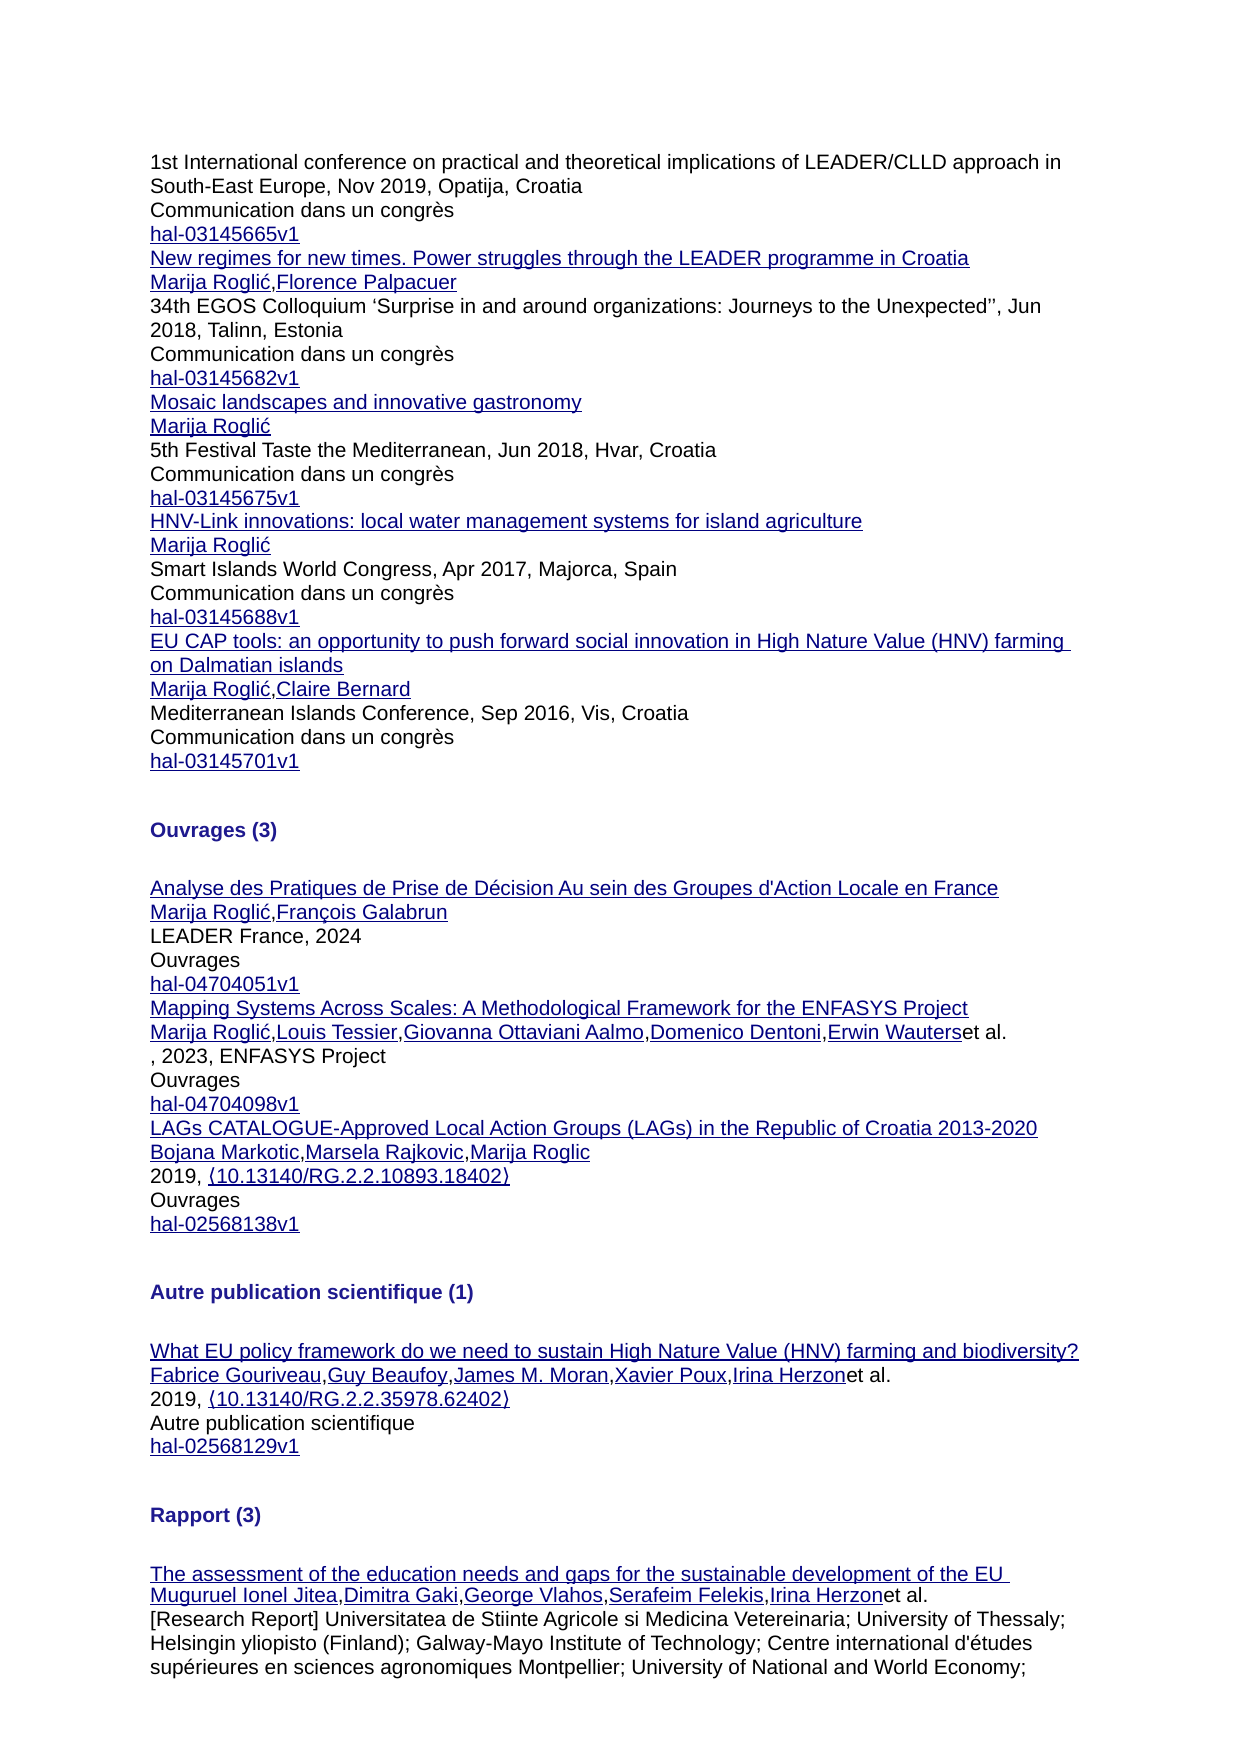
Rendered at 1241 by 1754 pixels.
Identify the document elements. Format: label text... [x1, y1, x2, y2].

table_cell LAGs CATALOGUE-Approved Local Action Groups (LAGs) in the Republic of Croatia 2013-2020 Bojana Markotic,Marsela Rajkovic,Marija Roglic 2019, ⟨10.13140/RG.2.2.10893.18402⟩ Ouvrages hal-02568138v1 [150, 1116, 1090, 1235]
table_header The assessment of the education needs and gaps for the sustainable development of the EU peripheral rural areas Muguruel Ionel Jitea,Dimitra Gaki,George Vlahos,Serafeim Felekis,Irina Herzonet al. [Research Report] Universitatea de Stiinte Agricole si Medicina Vetereinaria; University of Thessaly; Helsingin yliopisto (Finland); Galway-Mayo Institute of Technology; Centre international d'études supérieures en sciences agronomiques Montpellier; University of National and World Economy; University Josip Juraj Strossmayer Osijek. 2021 Rapport (rapport de recherche) hal-03538830v1 [150, 1561, 1090, 1679]
table_cell Mosaic landscapes and innovative gastronomy Marija Roglić 5th Festival Taste the Mediterranean, Jun 2018, Hvar, Croatia Communication dans un congrès hal-03145675v1 [150, 390, 1090, 509]
table_cell 1st International conference on practical and theoretical implications of LEADER/CLLD approach in South-East Europe, Nov 2019, Opatija, Croatia Communication dans un congrès hal-03145665v1 [150, 150, 1090, 246]
subtitle Ouvrages (3) [150, 818, 1090, 842]
table_cell Mapping Systems Across Scales: A Methodological Framework for the ENFASYS Project Marija Roglić,Louis Tessier,Giovanna Ottaviani Aalmo,Domenico Dentoni,Erwin Wauterset al. , 2023, ENFASYS Project Ouvrages hal-04704098v1 [150, 996, 1090, 1116]
table_header What EU policy framework do we need to sustain High Nature Value (HNV) farming and biodiversity? Fabrice Gouriveau,Guy Beaufoy,James M. Moran,Xavier Poux,Irina Herzonet al. 2019, ⟨10.13140/RG.2.2.35978.62402⟩ Autre publication scientifique hal-02568129v1 [150, 1339, 1090, 1458]
subtitle Rapport (3) [150, 1503, 1090, 1527]
table_header Analyse des Pratiques de Prise de Décision Au sein des Groupes d'Action Locale en France Marija Roglić,François Galabrun LEADER France, 2024 Ouvrages hal-04704051v1 [150, 876, 1090, 996]
table_cell New regimes for new times. Power struggles through the LEADER programme in Croatia Marija Roglić,Florence Palpacuer 34th EGOS Colloquium ‘Surprise in and around organizations: Journeys to the Unexpected’’, Jun 2018, Talinn, Estonia Communication dans un congrès hal-03145682v1 [150, 246, 1090, 389]
table_cell EU CAP tools: an opportunity to push forward social innovation in High Nature Value (HNV) farming on Dalmatian islands Marija Roglić,Claire Bernard Mediterranean Islands Conference, Sep 2016, Vis, Croatia Communication dans un congrès hal-03145701v1 [150, 629, 1090, 773]
subtitle Autre publication scientifique (1) [150, 1280, 1090, 1304]
table_cell HNV-Link innovations: local water management systems for island agriculture Marija Roglić Smart Islands World Congress, Apr 2017, Majorca, Spain Communication dans un congrès hal-03145688v1 [150, 509, 1090, 629]
